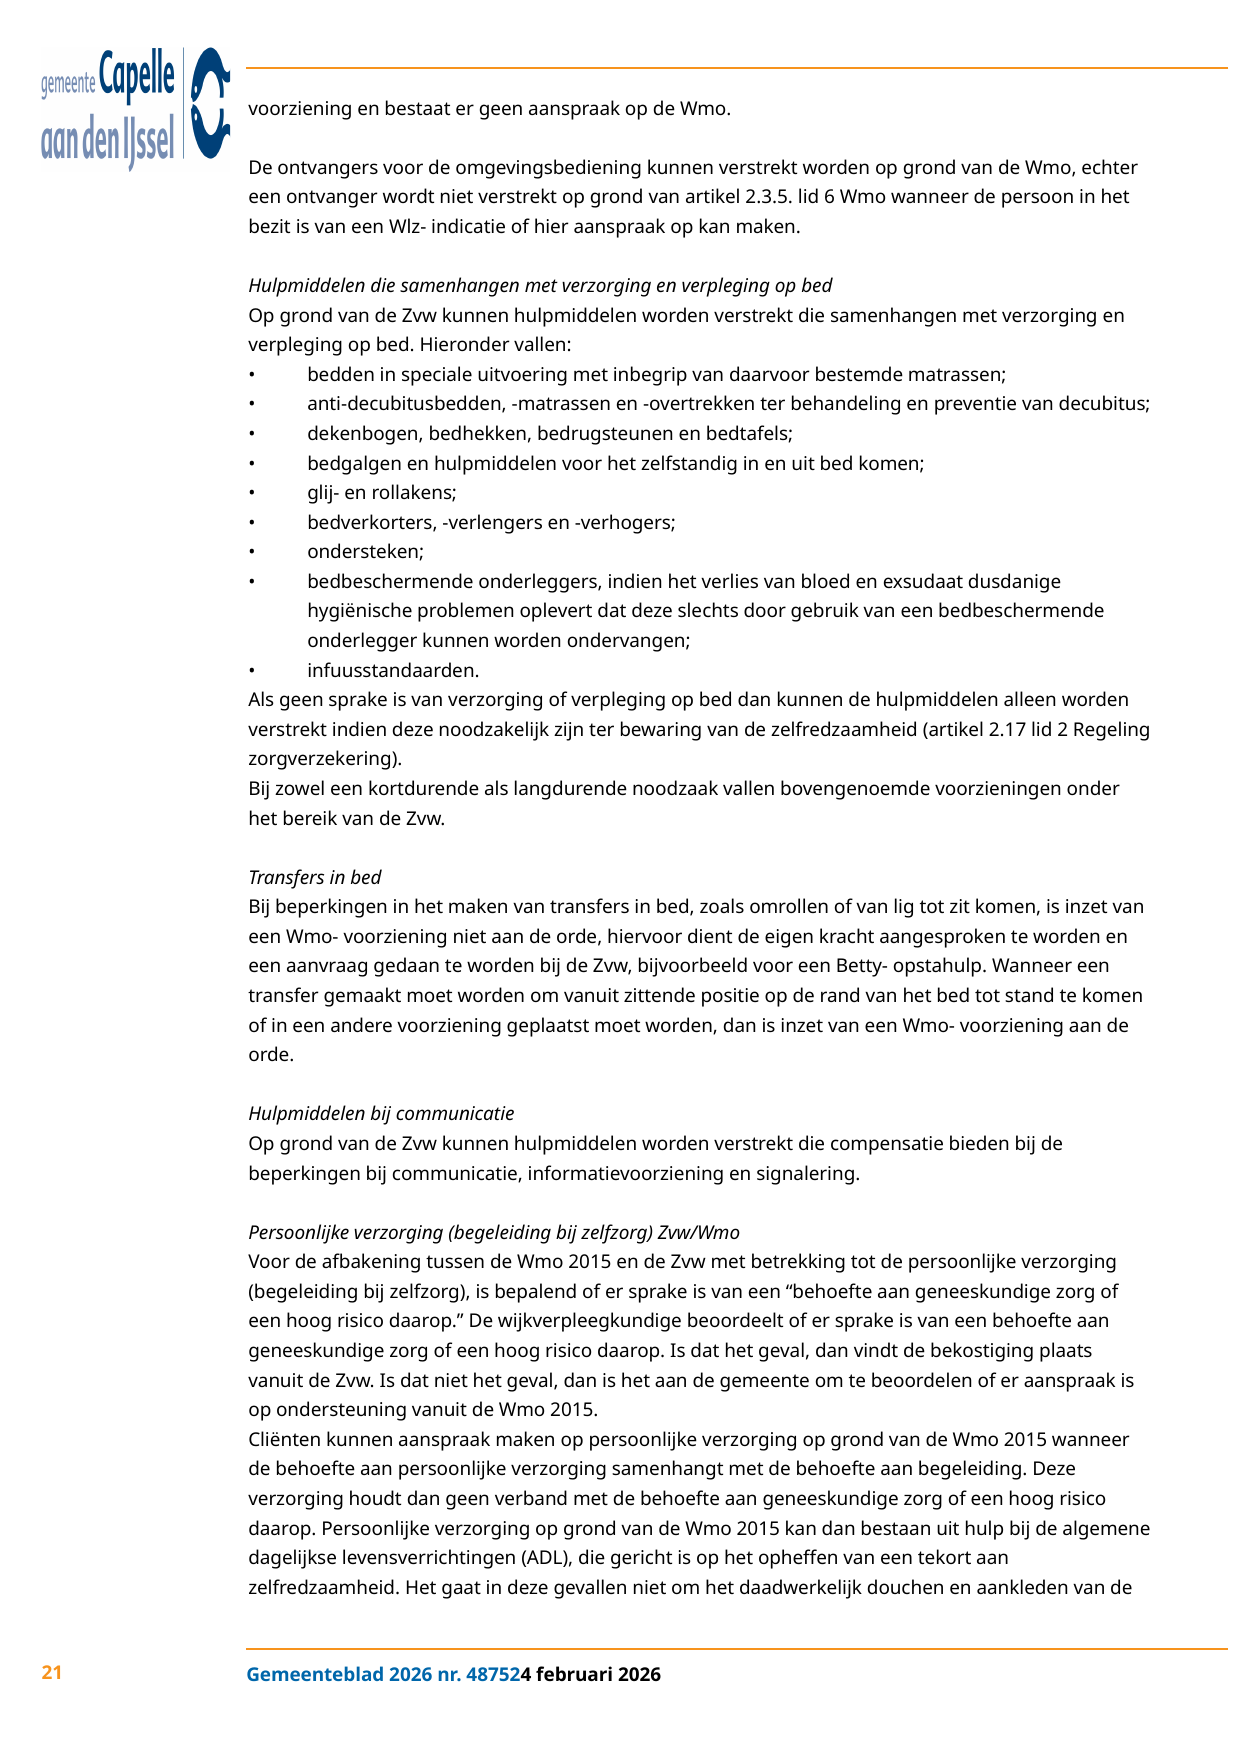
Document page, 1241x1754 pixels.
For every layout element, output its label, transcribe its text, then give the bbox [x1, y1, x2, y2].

text Als geen sprake is van verzorging of verpleging op bed dan kunnen de hulpmiddelen alleen worden verstrekt indien deze noodzakelijk zijn ter bewaring van de zelfredzaamheid (artikel 2.17 lid 2 Regeling zorgverzekering). [248, 686, 1152, 771]
list bedbeschermende onderleggers, indien het verlies van bloed en exsudaat dusdanige hygiënische problemen oplevert dat deze slechts door gebruik van een bedbeschermende onderlegger kunnen worden ondervangen; [248, 568, 1152, 653]
list anti-decubitusbedden, -matrassen en -overtrekken ter behandeling en preventie van decubitus; [248, 391, 1152, 416]
list dekenbogen, bedhekken, bedrugsteunen en bedtafels; [248, 420, 1152, 446]
text Op grond van de Zvw kunnen hulpmiddelen worden verstrekt die samenhangen met verzorging en verpleging op bed. Hieronder vallen: [248, 302, 1152, 357]
text Bij zowel een kortdurende als langdurende noodzaak vallen bovengenoemde voorzieningen onder het bereik van de Zvw. [248, 775, 1152, 831]
text Hulpmiddelen die samenhangen met verzorging en verpleging op bed [248, 272, 1152, 298]
text Persoonlijke verzorging (begeleiding bij zelfzorg) Zvw/Wmo [248, 1219, 1152, 1245]
text Transfers in bed [248, 864, 1152, 890]
text voorziening en bestaat er geen aanspraak op de Wmo. [248, 95, 1152, 121]
list bedgalgen en hulpmiddelen voor het zelfstandig in en uit bed komen; [248, 450, 1152, 476]
text Voor de afbakening tussen de Wmo 2015 en de Zvw met betrekking tot de persoonlijke verzorging (begeleiding bij zelfzorg), is bepalend of er sprake is van een “behoefte aan geneeskundige zorg of een hoog risico daarop.” De wijkverpleegkundige beoordeelt of er sprake is van een behoefte aan geneeskundige zorg of een hoog risico daarop. Is dat het geval, dan vindt de bekostiging plaats vanuit de Zvw. Is dat niet het geval, dan is het aan de gemeente om te beoordelen of er aanspraak is op ondersteuning vanuit de Wmo 2015. [248, 1248, 1152, 1422]
list glij- en rollakens; [248, 479, 1152, 505]
text Bij beperkingen in het maken van transfers in bed, zoals omrollen of van lig tot zit komen, is inzet van een Wmo- voorziening niet aan de orde, hiervoor dient de eigen kracht aangesproken te worden en een aanvraag gedaan te worden bij de Zvw, bijvoorbeeld voor een Betty- opstahulp. Wanneer een transfer gemaakt moet worden om vanuit zittende positie op de rand van het bed tot stand te komen of in een andere voorziening geplaatst moet worden, dan is inzet van een Wmo- voorziening aan de orde. [248, 893, 1152, 1067]
list bedden in speciale uitvoering met inbegrip van daarvoor bestemde matrassen; [248, 361, 1152, 387]
text Cliënten kunnen aanspraak maken op persoonlijke verzorging op grond van de Wmo 2015 wanneer de behoefte aan persoonlijke verzorging samenhangt met de behoefte aan begeleiding. Deze verzorging houdt dan geen verband met de behoefte aan geneeskundige zorg of een hoog risico daarop. Persoonlijke verzorging op grond van de Wmo 2015 kan dan bestaan uit hulp bij de algemene dagelijkse levensverrichtingen (ADL), die gericht is op het opheffen van een tekort aan zelfredzaamheid. Het gaat in deze gevallen niet om het daadwerkelijk douchen en aankleden van de [248, 1426, 1152, 1600]
list infuusstandaarden. [248, 657, 1152, 683]
picture [41, 47, 231, 172]
list ondersteken; [248, 538, 1152, 564]
text Op grond van de Zvw kunnen hulpmiddelen worden verstrekt die compensatie bieden bij de beperkingen bij communicatie, informatievoorziening en signalering. [248, 1130, 1152, 1186]
text De ontvangers voor de omgevingsbediening kunnen verstrekt worden op grond van de Wmo, echter een ontvanger wordt niet verstrekt op grond van artikel 2.3.5. lid 6 Wmo wanneer de persoon in het bezit is van een Wlz- indicatie of hier aanspraak op kan maken. [248, 154, 1152, 239]
list bedverkorters, -verlengers en -verhogers; [248, 509, 1152, 535]
text Hulpmiddelen bij communicatie [248, 1101, 1152, 1126]
